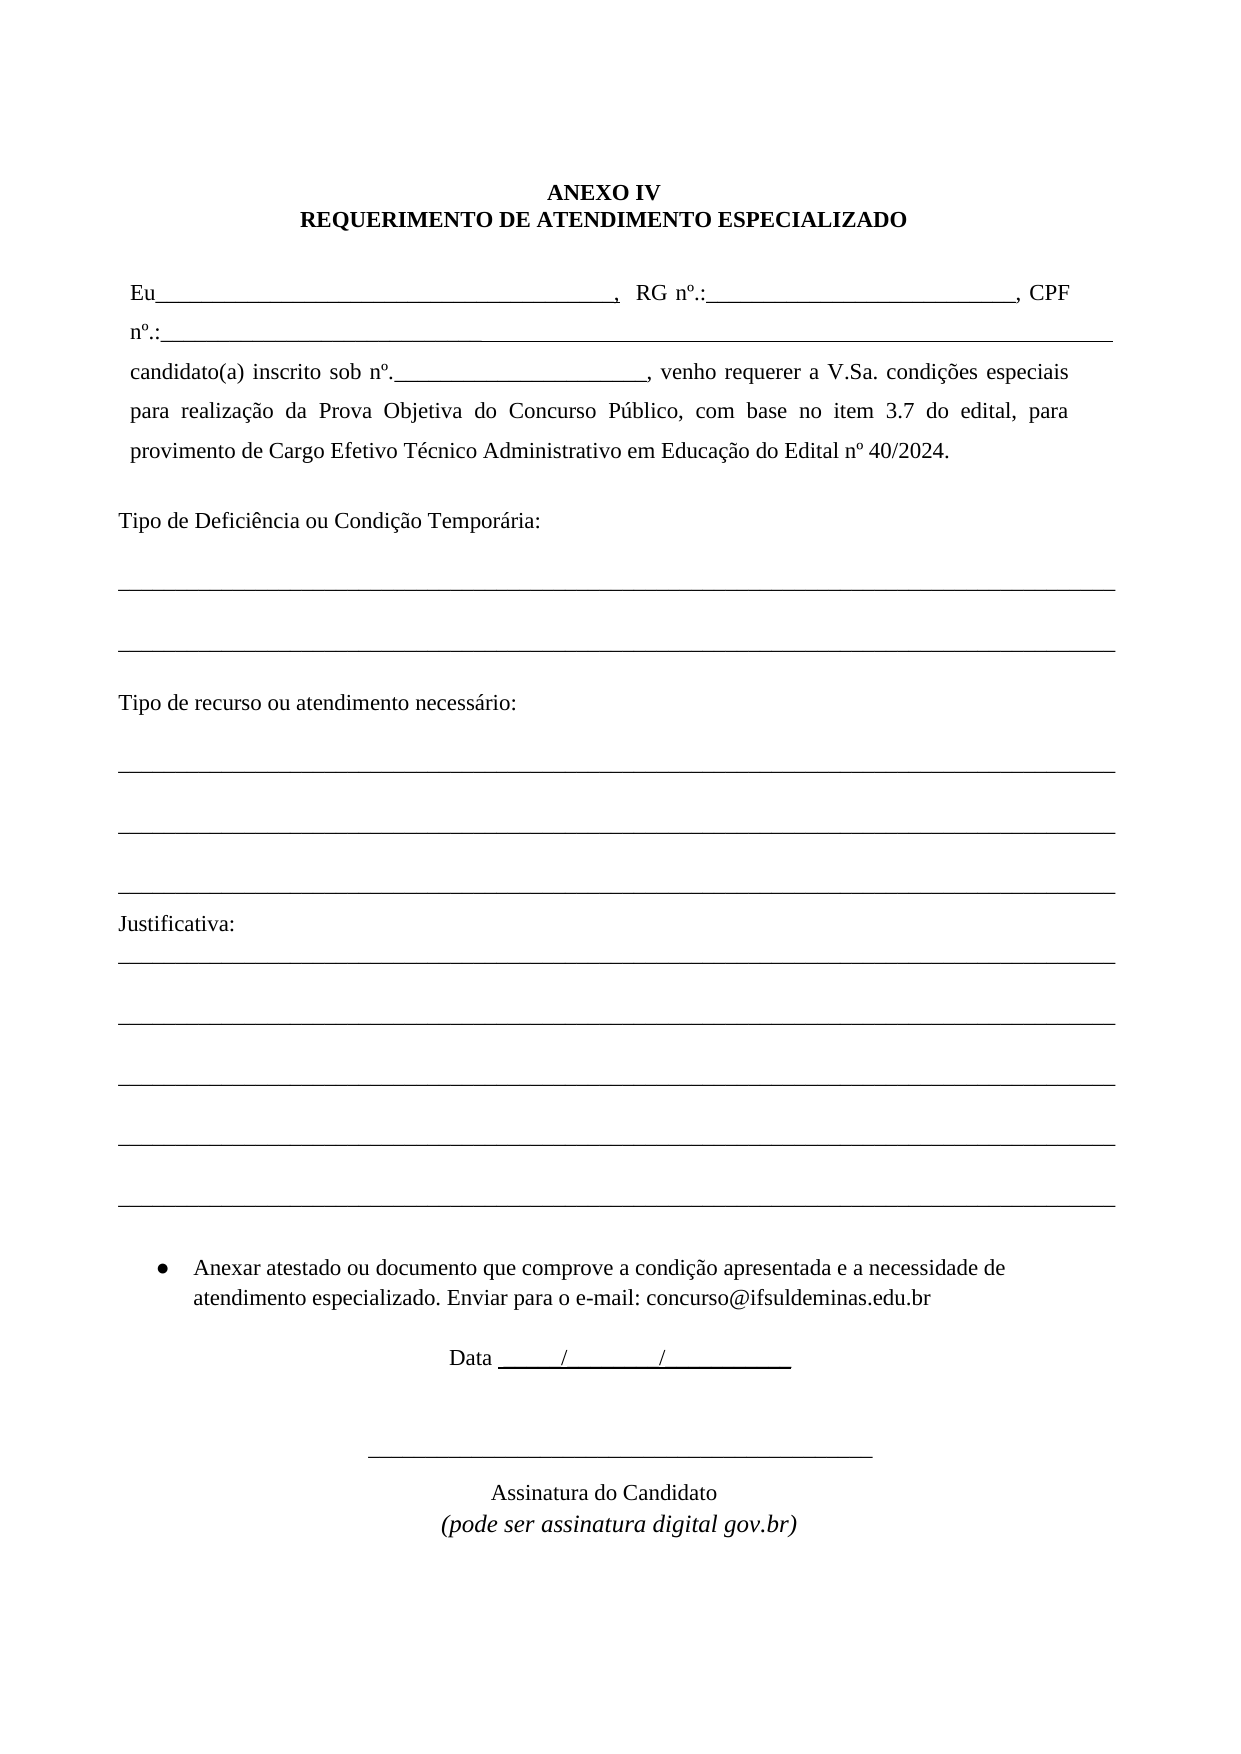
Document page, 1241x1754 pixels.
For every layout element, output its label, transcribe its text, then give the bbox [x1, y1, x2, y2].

text Justificativa: [118, 910, 1122, 936]
text _______________________________________________________________________________________ [118, 628, 1122, 654]
text ____________________________________________ [118, 1434, 1122, 1460]
text REQUERIMENTO DE ATENDIMENTO ESPECIALIZADO [142, 206, 1065, 232]
text Eu________________________________________, RG nº.:___________________________, CPF nº.:____________________________ , candidato(a) inscrito sob nº.______________________, venho requerer a V.Sa. condições especiais para realização da Prova Objetiva do Concurso Público, com base no item 3.7 do edital, para provimento de Cargo Efetivo Técnico Administrativo em Educação do Edital nº 40/2024. [130, 279, 1070, 463]
subtitle ANEXO IV [351, 179, 857, 206]
list Anexar atestado ou documento que comprove a condição apresentada e a necessidade de atendimento especializado. Enviar para o e-mail: concurso@ifsuldeminas.edu.br [156, 1253, 1122, 1310]
text Tipo de Deficiência ou Condição Temporária: [118, 507, 1122, 533]
text _______________________________________________________________________________________ [118, 871, 1122, 897]
text _______________________________________________________________________________________ [118, 749, 1122, 776]
text (pode ser assinatura digital gov.br) [118, 1509, 1122, 1538]
text _______________________________________________________________________________________ [118, 940, 1122, 967]
text _______________________________________________________________________________________ [118, 1122, 1122, 1149]
text Assinatura do Candidato [351, 1479, 857, 1505]
text Data _____/________/___________ [118, 1344, 1122, 1371]
text _______________________________________________________________________________________ [118, 567, 1122, 594]
text _______________________________________________________________________________________ [118, 1062, 1122, 1088]
text Tipo de recurso ou atendimento necessário: [118, 689, 1122, 715]
text _______________________________________________________________________________________ [118, 810, 1122, 836]
text _______________________________________________________________________________________ [118, 1001, 1122, 1027]
text _______________________________________________________________________________________ [118, 1183, 1122, 1209]
